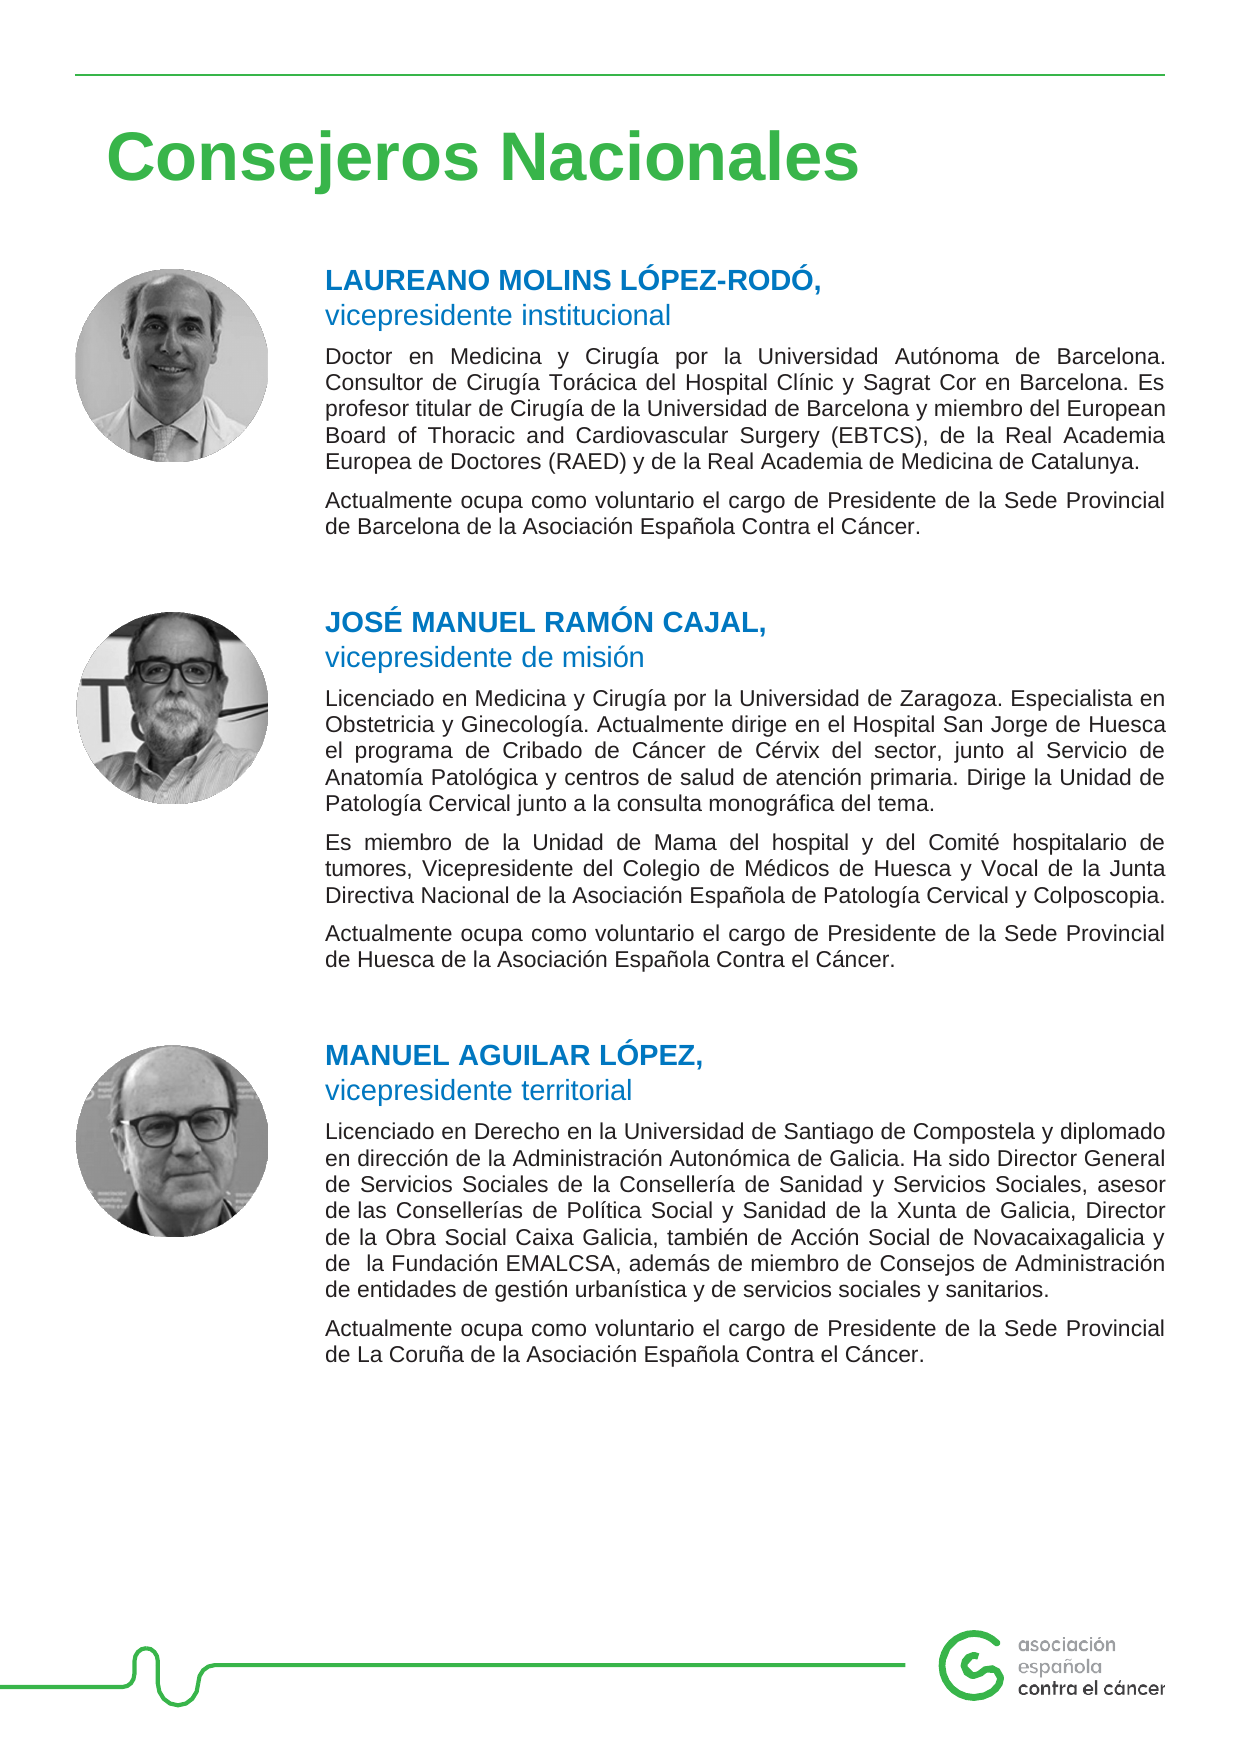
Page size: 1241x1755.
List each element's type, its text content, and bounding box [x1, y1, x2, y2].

subtitle vicepresidente de misión [325, 639, 1180, 673]
subtitle vicepresidente territorial [325, 1073, 1180, 1106]
text Actualmente ocupa como voluntario el cargo de Presidente de la Sede Provincial de Huesca de la Asociación Española Contra el Cáncer. [325, 920, 1166, 973]
text Doctor en Medicina y Cirugía por la Universidad Autónoma de Barcelona. Consultor de Cirugía Torácica del Hospital Clínic y Sagrat Cor en Barcelona. Es profesor titular de Cirugía de la Universidad de Barcelona y miembro del European Board of Thoracic and Cardiovascular Surgery (EBTCS), de la Real Academia Europea de Doctores (RAED) y de la Real Academia de Medicina de Catalunya. [325, 343, 1166, 474]
text Es miembro de la Unidad de Mama del hospital y del Comité hospitalario de tumores, Vicepresidente del Colegio de Médicos de Huesca y Vocal de la Junta Directiva Nacional de la Asociación Española de Patología Cervical y Colposcopia. [325, 829, 1166, 908]
subtitle vicepresidente institucional [325, 297, 1180, 331]
text Actualmente ocupa como voluntario el cargo de Presidente de la Sede Provincial de La Coruña de la Asociación Española Contra el Cáncer. [325, 1315, 1166, 1368]
text Licenciado en Derecho en la Universidad de Santiago de Compostela y diplomado en dirección de la Administración Autonómica de Galicia. Ha sido Director General de Servicios Sociales de la Consellería de Sanidad y Servicios Sociales, asesor de las Consellerías de Política Social y Sanidad de la Xunta de Galicia, Director de la Obra Social Caixa Galicia, también de Acción Social de Novacaixagalicia y de la Fundación EMALCSA, además de miembro de Consejos de Administración de entidades de gestión urbanística y de servicios sociales y sanitarios. [325, 1118, 1166, 1303]
text Consejeros Nacionales [106, 116, 1180, 195]
text Licenciado en Medicina y Cirugía por la Universidad de Zaragoza. Especialista en Obstetricia y Ginecología. Actualmente dirige en el Hospital San Jorge de Huesca el programa de Cribado de Cáncer de Cérvix del sector, junto al Servicio de Anatomía Patológica y centros de salud de atención primaria. Dirige la Unidad de Patología Cervical junto a la consulta monográfica del tema. [325, 685, 1166, 817]
subtitle MANUEL AGUILAR LÓPEZ, [325, 1038, 1180, 1071]
text Actualmente ocupa como voluntario el cargo de Presidente de la Sede Provincial de Barcelona de la Asociación Española Contra el Cáncer. [325, 487, 1166, 539]
subtitle LAUREANO MOLINS LÓPEZ-RODÓ, [325, 262, 1180, 296]
subtitle JOSÉ MANUEL RAMÓN CAJAL, [325, 604, 1180, 638]
